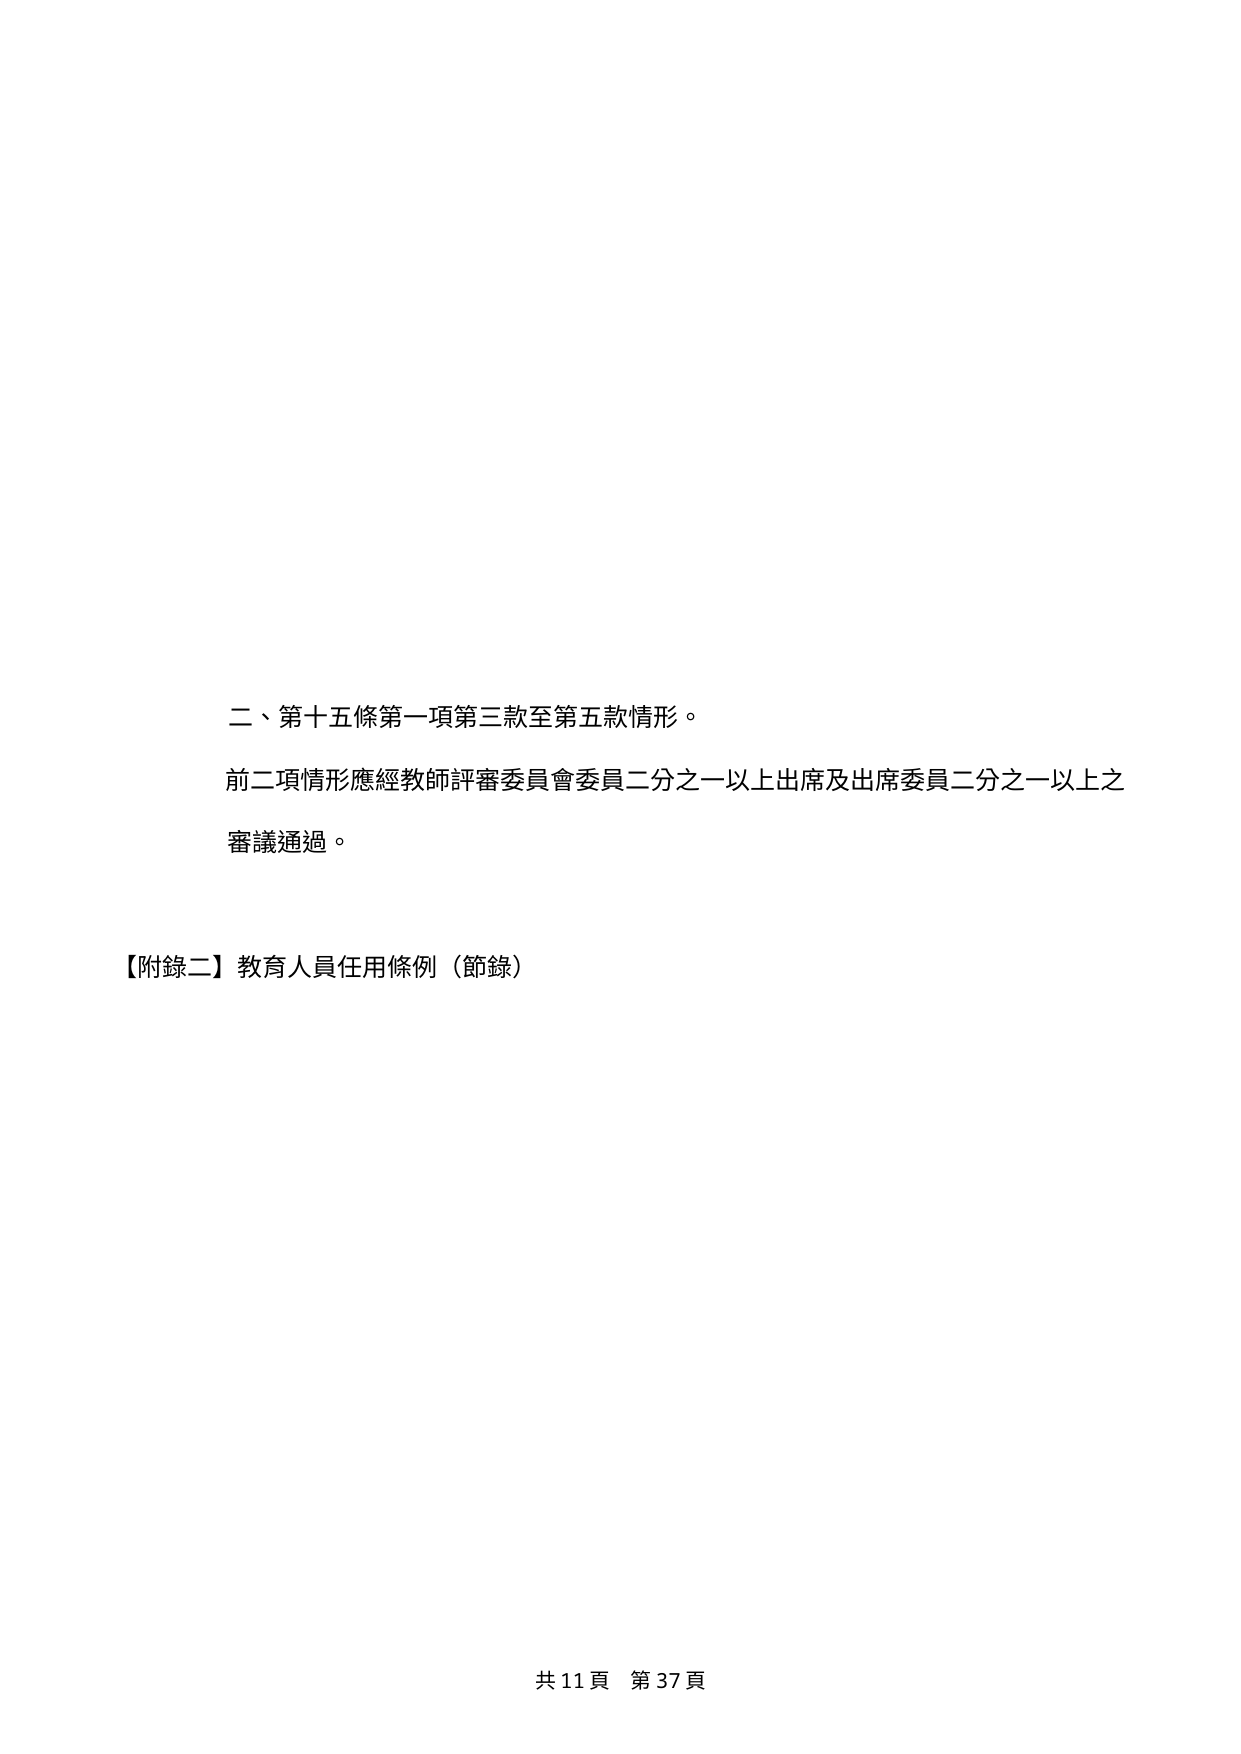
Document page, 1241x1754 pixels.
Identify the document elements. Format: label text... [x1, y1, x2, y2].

text 二、第十五條第一項第三款至第五款情形。 [112, 674, 1128, 737]
text 【附錄二】教育人員任用條例（節錄） [112, 924, 1128, 987]
text 前二項情形應經教師評審委員會委員二分之一以上出席及出席委員二分之一以上之審議通過。 [225, 737, 1128, 862]
